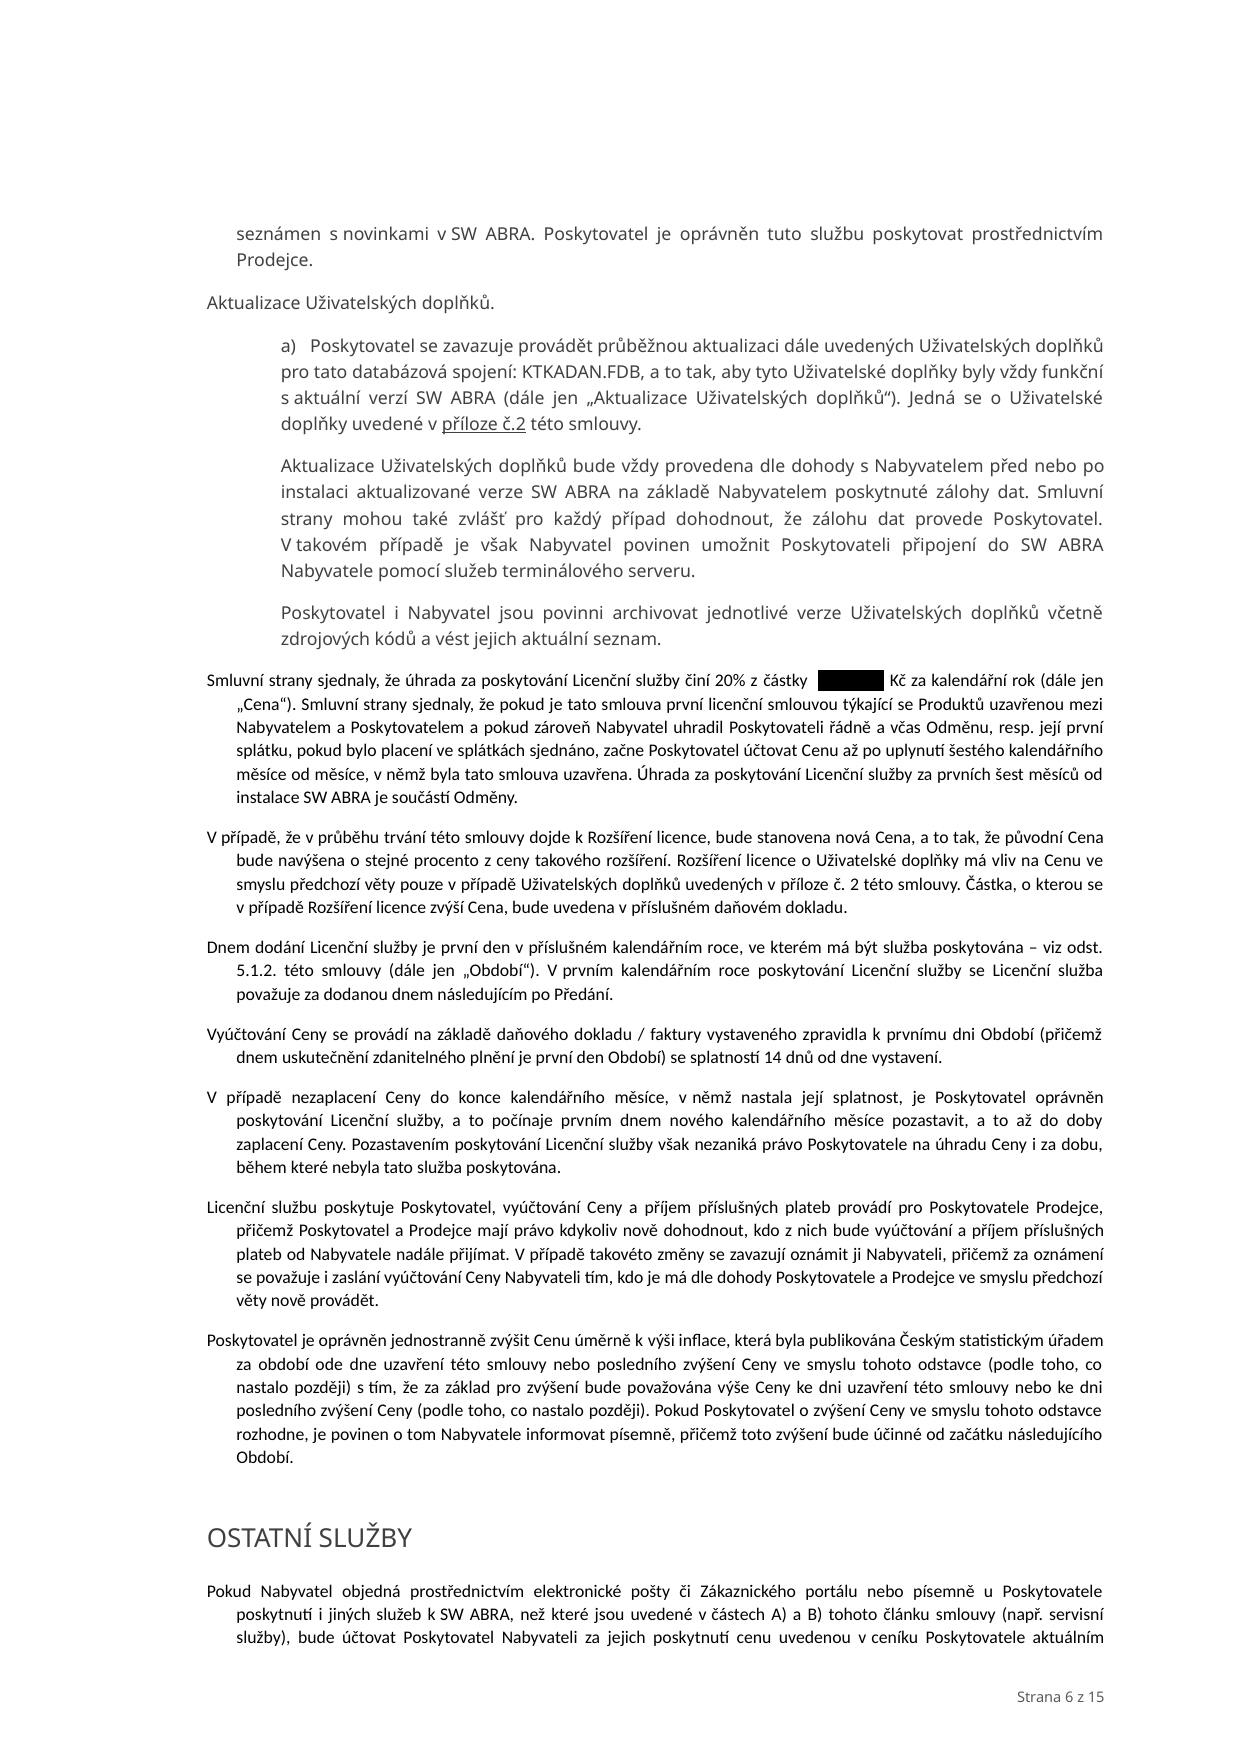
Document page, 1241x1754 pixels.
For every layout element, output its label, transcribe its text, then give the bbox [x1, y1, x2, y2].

text V případě, že v průběhu trvání této smlouvy dojde k Rozšíření licence, bude stanovena nová Cena, a to tak, že původní Cena bude navýšena o stejné procento z ceny takového rozšíření. Rozšíření licence o Uživatelské doplňky má vliv na Cenu ve smyslu předchozí věty pouze v případě Uživatelských doplňků uvedených v příloze č. 2 této smlouvy. Částka, o kterou se v případě Rozšíření licence zvýší Cena, bude uvedena v příslušném daňovém dokladu. [207, 826, 1104, 918]
text Smluvní strany sjednaly, že úhrada za poskytování Licenční služby činí 20% z částky Kč za kalendářní rok (dále jen „Cena“). Smluvní strany sjednaly, že pokud je tato smlouva první licenční smlouvou týkající se Produktů uzavřenou mezi Nabyvatelem a Poskytovatelem a pokud zároveň Nabyvatel uhradil Poskytovateli řádně a včas Odměnu, resp. její první splátku, pokud bylo placení ve splátkách sjednáno, začne Poskytovatel účtovat Cenu až po uplynutí šestého kalendářního měsíce od měsíce, v němž byla tato smlouva uzavřena. Úhrada za poskytování Licenční služby za prvních šest měsíců od instalace SW ABRA je součástí Odměny. [207, 669, 1104, 808]
text seznámen s novinkami v SW ABRA. Poskytovatel je oprávněn tuto službu poskytovat prostřednictvím Prodejce. [207, 222, 1104, 272]
text Licenční službu poskytuje Poskytovatel, vyúčtování Ceny a příjem příslušných plateb provádí pro Poskytovatele Prodejce, přičemž Poskytovatel a Prodejce mají právo kdykoliv nově dohodnout, kdo z nich bude vyúčtování a příjem příslušných plateb od Nabyvatele nadále přijímat. V případě takovéto změny se zavazují oznámit ji Nabyvateli, přičemž za oznámení se považuje i zaslání vyúčtování Ceny Nabyvateli tím, kdo je má dle dohody Poskytovatele a Prodejce ve smyslu předchozí věty nově provádět. [207, 1196, 1104, 1311]
text Ostatní služby [207, 1519, 1104, 1555]
text Dnem dodání Licenční služby je první den v příslušném kalendářním roce, ve kterém má být služba poskytována – viz odst. 5.1.2. této smlouvy (dále jen „Období“). V prvním kalendářním roce poskytování Licenční služby se Licenční služba považuje za dodanou dnem následujícím po Předání. [207, 936, 1104, 1004]
list Poskytovatel se zavazuje provádět průběžnou aktualizaci dále uvedených Uživatelských doplňků pro tato databázová spojení: KTKADAN.FDB, a to tak, aby tyto Uživatelské doplňky byly vždy funkční s aktuální verzí SW ABRA (dále jen „Aktualizace Uživatelských doplňků“). Jedná se o Uživatelské doplňky uvedené v příloze č.2 této smlouvy. [281, 333, 1104, 435]
text Aktualizace Uživatelských doplňků. [207, 290, 1104, 314]
text Poskytovatel i Nabyvatel jsou povinni archivovat jednotlivé verze Uživatelských doplňků včetně zdrojových kódů a vést jejich aktuální seznam. [281, 601, 1104, 651]
text Pokud Nabyvatel objedná prostřednictvím elektronické pošty či Zákaznického portálu nebo písemně u Poskytovatele poskytnutí i jiných služeb k SW ABRA, než které jsou uvedené v částech A) a B) tohoto článku smlouvy (např. servisní služby), bude účtovat Poskytovatel Nabyvateli za jejich poskytnutí cenu uvedenou v ceníku Poskytovatele aktuálním [207, 1580, 1104, 1648]
text Poskytovatel je oprávněn jednostranně zvýšit Cenu úměrně k výši inflace, která byla publikována Českým statistickým úřadem za období ode dne uzavření této smlouvy nebo posledního zvýšení Ceny ve smyslu tohoto odstavce (podle toho, co nastalo později) s tím, že za základ pro zvýšení bude považována výše Ceny ke dni uzavření této smlouvy nebo ke dni posledního zvýšení Ceny (podle toho, co nastalo později). Pokud Poskytovatel o zvýšení Ceny ve smyslu tohoto odstavce rozhodne, je povinen o tom Nabyvatele informovat písemně, přičemž toto zvýšení bude účinné od začátku následujícího Období. [207, 1329, 1104, 1468]
text Aktualizace Uživatelských doplňků bude vždy provedena dle dohody s Nabyvatelem před nebo po instalaci aktualizované verze SW ABRA na základě Nabyvatelem poskytnuté zálohy dat. Smluvní strany mohou také zvlášť pro každý případ dohodnout, že zálohu dat provede Poskytovatel. V takovém případě je však Nabyvatel povinen umožnit Poskytovateli připojení do SW ABRA Nabyvatele pomocí služeb terminálového serveru. [281, 454, 1104, 582]
text V případě nezaplacení Ceny do konce kalendářního měsíce, v němž nastala její splatnost, je Poskytovatel oprávněn poskytování Licenční služby, a to počínaje prvním dnem nového kalendářního měsíce pozastavit, a to až do doby zaplacení Ceny. Pozastavením poskytování Licenční služby však nezaniká právo Poskytovatele na úhradu Ceny i za dobu, během které nebyla tato služba poskytována. [207, 1086, 1104, 1178]
text Vyúčtování Ceny se provádí na základě daňového dokladu / faktury vystaveného zpravidla k prvnímu dni Období (přičemž dnem uskutečnění zdanitelného plnění je první den Období) se splatností 14 dnů od dne vystavení. [207, 1023, 1104, 1068]
